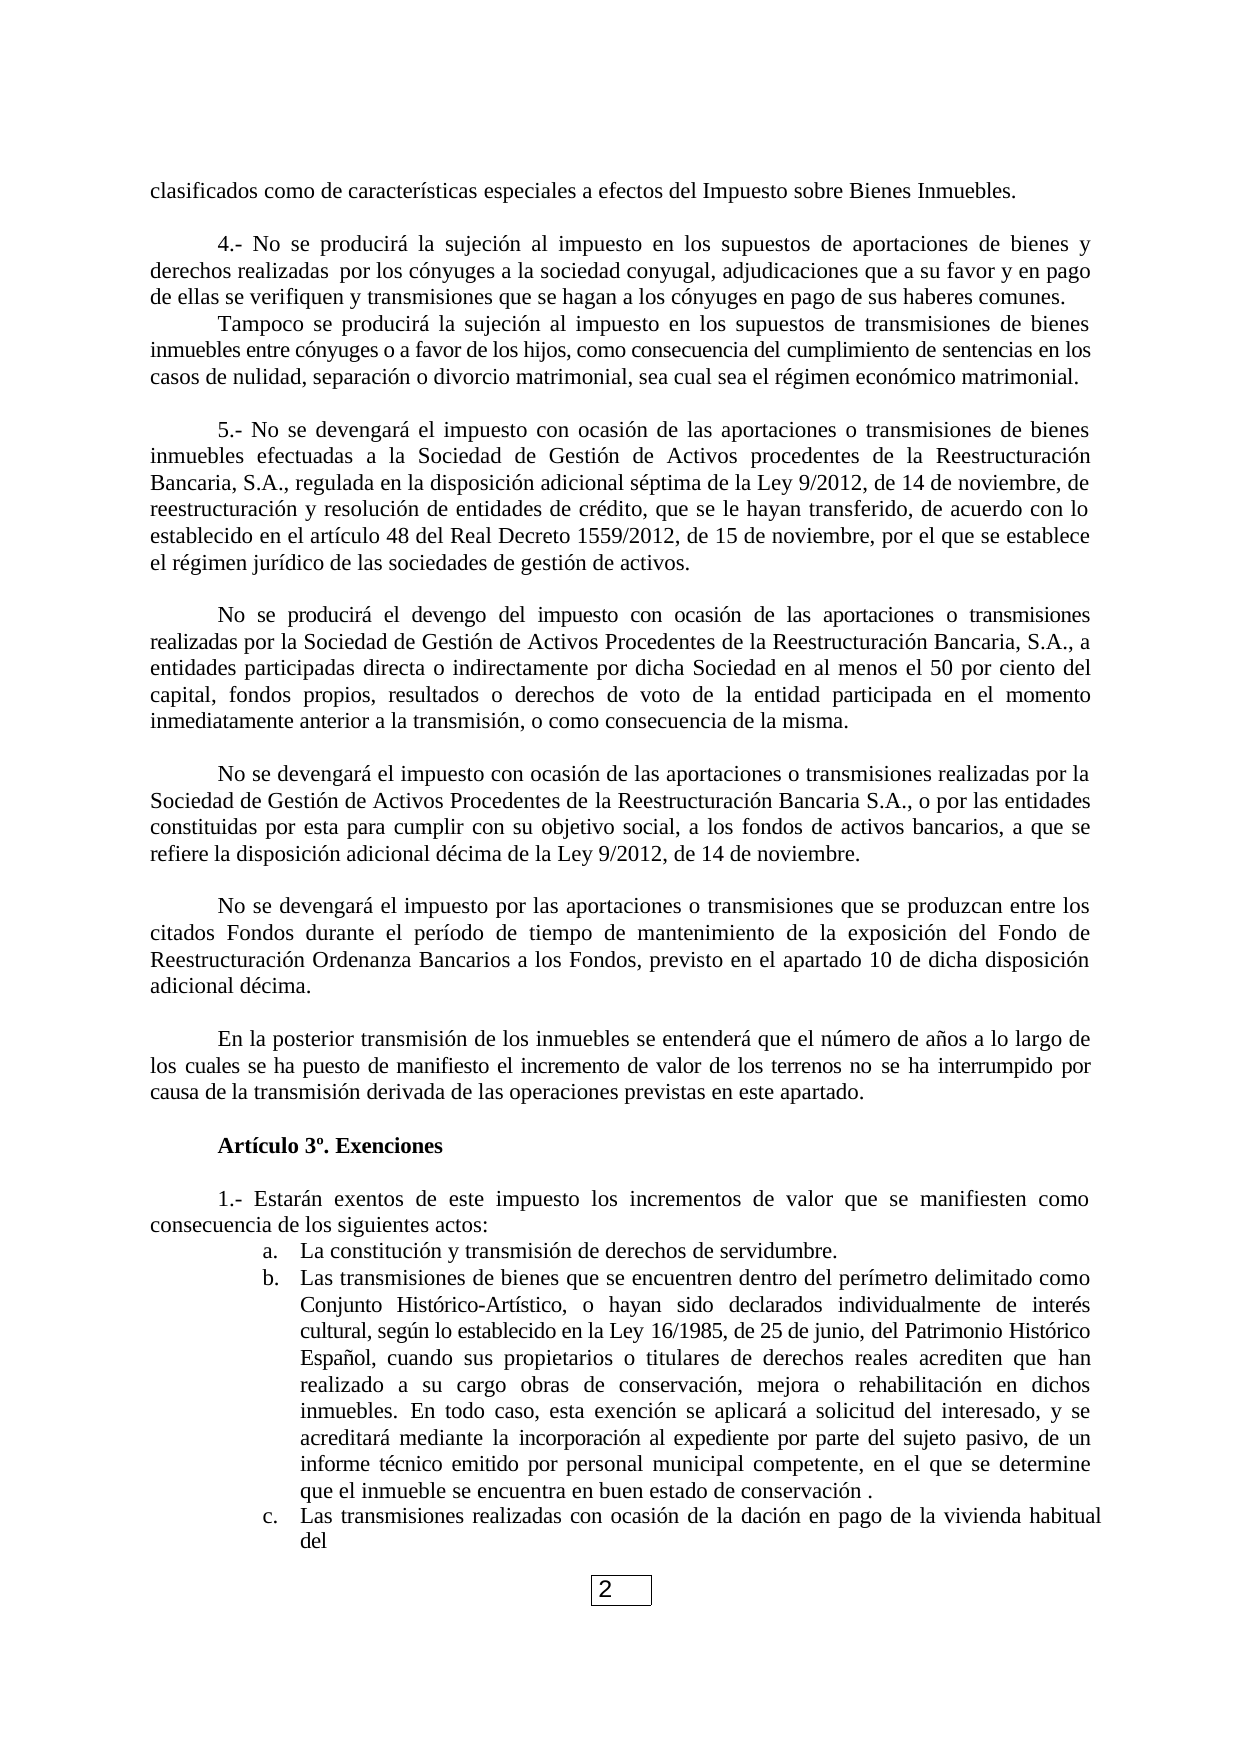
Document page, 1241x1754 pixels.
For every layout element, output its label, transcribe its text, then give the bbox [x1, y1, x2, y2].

text 4.- No se producirá la sujeción al impuesto en los supuestos de aportaciones de bienes y derechos realizadas por los cónyuges a la sociedad conyugal, adjudicaciones que a su favor y en pago de ellas se verifiquen y transmisiones que se hagan a los cónyuges en pago de sus haberes comunes. [150, 230, 1091, 310]
text No se devengará el impuesto con ocasión de las aportaciones o transmisiones realizadas por la Sociedad de Gestión de Activos Procedentes de la Reestructuración Bancaria S.A., o por las entidades constituidas por esta para cumplir con su objetivo social, a los fondos de activos bancarios, a que se refiere la disposición adicional décima de la Ley 9/2012, de 14 de noviembre. [150, 760, 1091, 866]
list Las transmisiones realizadas con ocasión de la dación en pago de la vivienda habitual del [262, 1503, 1103, 1554]
text No se devengará el impuesto por las aportaciones o transmisiones que se produzcan entre los citados Fondos durante el período de tiempo de mantenimiento de la exposición del Fondo de Reestructuración Ordenanza Bancarios a los Fondos, previsto en el apartado 10 de dicha disposición adicional décima. [150, 893, 1091, 999]
text 5.- No se devengará el impuesto con ocasión de las aportaciones o transmisiones de bienes inmuebles efectuadas a la Sociedad de Gestión de Activos procedentes de la Reestructuración Bancaria, S.A., regulada en la disposición adicional séptima de la Ley 9/2012, de 14 de noviembre, de reestructuración y resolución de entidades de crédito, que se le hayan transferido, de acuerdo con lo establecido en el artículo 48 del Real Decreto 1559/2012, de 15 de noviembre, por el que se establece el régimen jurídico de las sociedades de gestión de activos. [150, 416, 1091, 575]
text Tampoco se producirá la sujeción al impuesto en los supuestos de transmisiones de bienes inmuebles entre cónyuges o a favor de los hijos, como consecuencia del cumplimiento de sentencias en los casos de nulidad, separación o divorcio matrimonial, sea cual sea el régimen económico matrimonial. [150, 310, 1091, 389]
list Las transmisiones de bienes que se encuentren dentro del perímetro delimitado como Conjunto Histórico-Artístico, o hayan sido declarados individualmente de interés cultural, según lo establecido en la Ley 16/1985, de 25 de junio, del Patrimonio Histórico Español, cuando sus propietarios o titulares de derechos reales acrediten que han realizado a su cargo obras de conservación, mejora o rehabilitación en dichos inmuebles. En todo caso, esta exención se aplicará a solicitud del interesado, y se acreditará mediante la incorporación al expediente por parte del sujeto pasivo, de un informe técnico emitido por personal municipal competente, en el que se determine que el inmueble se encuentra en buen estado de conservación . [262, 1264, 1091, 1503]
text En la posterior transmisión de los inmuebles se entenderá que el número de años a lo largo de los cuales se ha puesto de manifiesto el incremento de valor de los terrenos no se ha interrumpido por causa de la transmisión derivada de las operaciones previstas en este apartado. [150, 1025, 1091, 1105]
text No se producirá el devengo del impuesto con ocasión de las aportaciones o transmisiones realizadas por la Sociedad de Gestión de Activos Procedentes de la Reestructuración Bancaria, S.A., a entidades participadas directa o indirectamente por dicha Sociedad en al menos el 50 por ciento del capital, fondos propios, resultados o derechos de voto de la entidad participada en el momento inmediatamente anterior a la transmisión, o como consecuencia de la misma. [150, 601, 1091, 734]
list La constitución y transmisión de derechos de servidumbre. [262, 1238, 1103, 1264]
text clasificados como de características especiales a efectos del Impuesto sobre Bienes Inmuebles. [150, 177, 1103, 203]
text 1.- Estarán exentos de este impuesto los incrementos de valor que se manifiesten como consecuencia de los siguientes actos: [150, 1185, 1091, 1238]
subtitle Artículo 3º. Exenciones [217, 1132, 1103, 1158]
